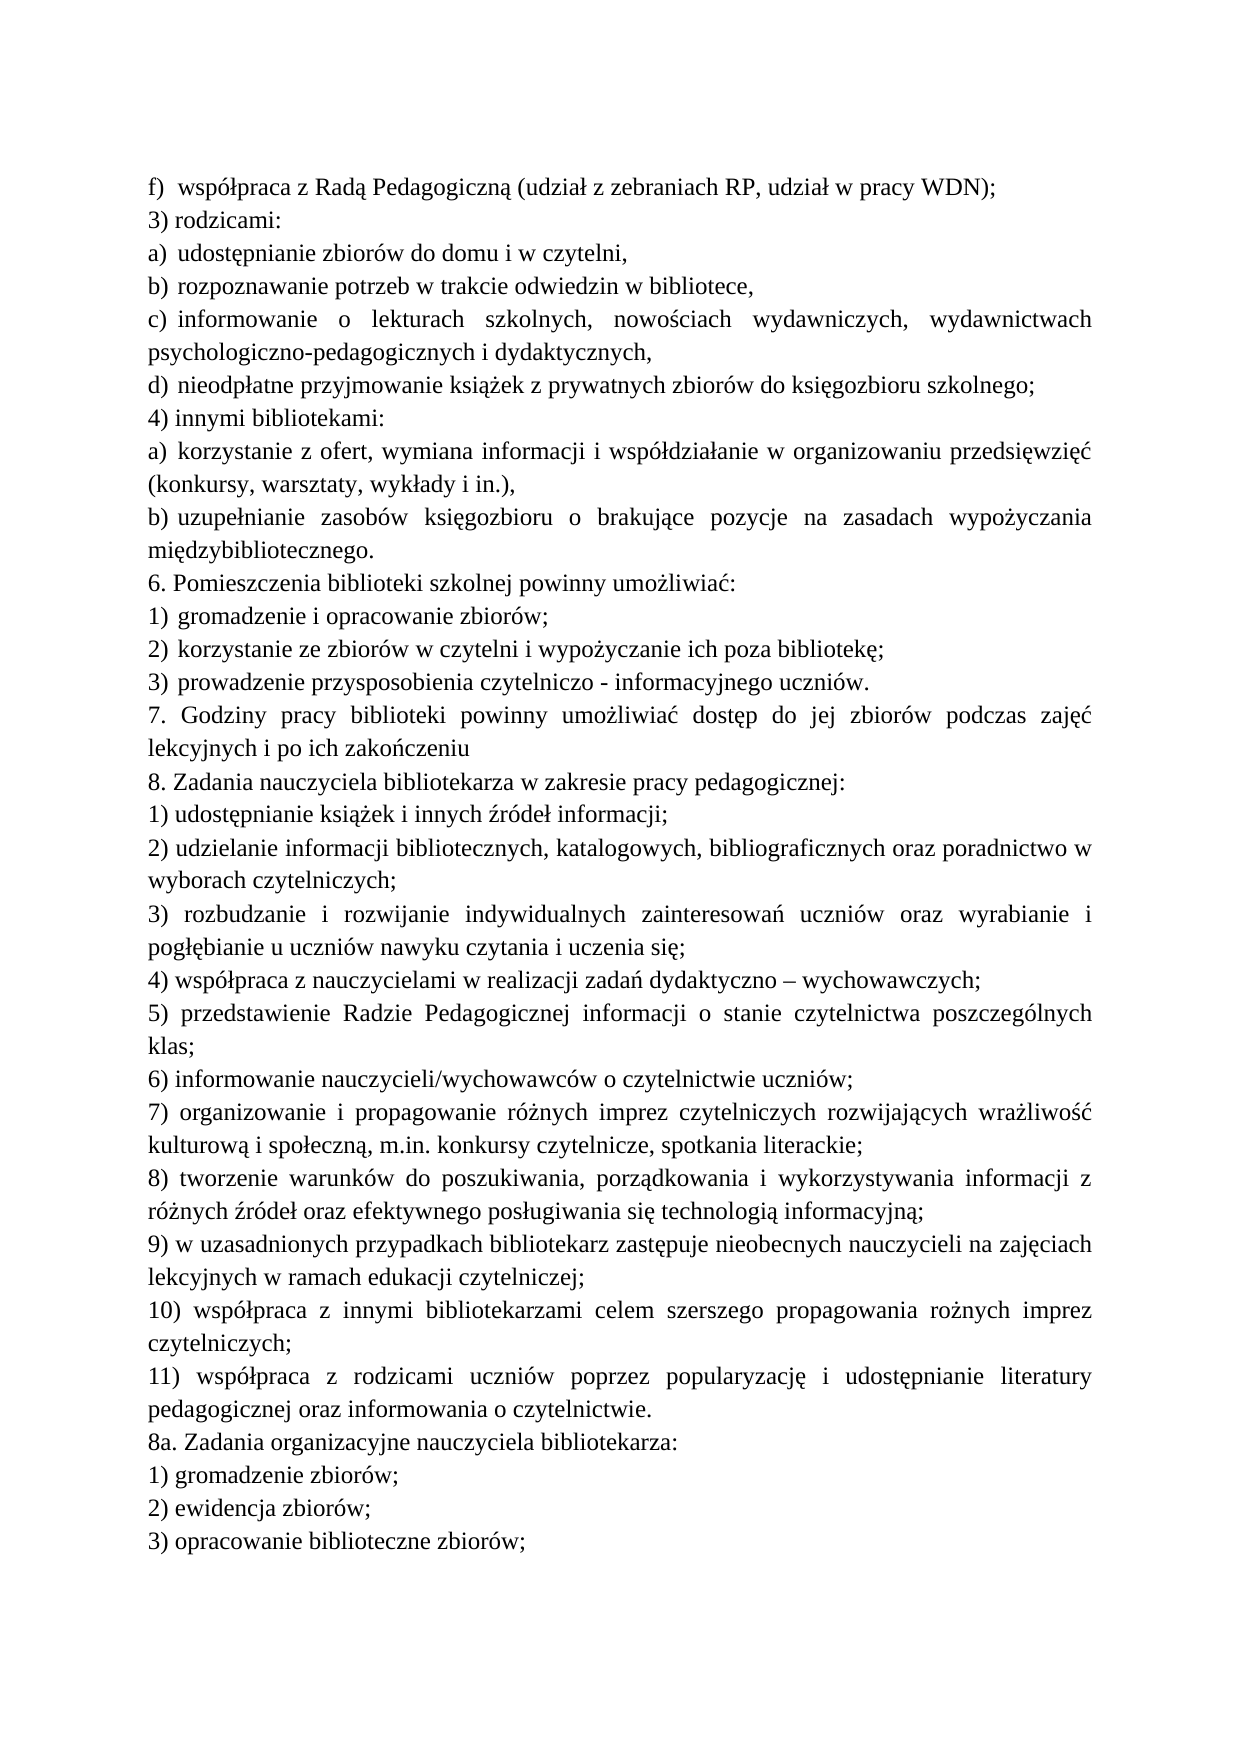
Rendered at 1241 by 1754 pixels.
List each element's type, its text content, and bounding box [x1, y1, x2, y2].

text 10) współpraca z innymi bibliotekarzami celem szerszego propagowania rożnych imprez czytelniczych; [148, 1295, 1093, 1357]
text 8a. Zadania organizacyjne nauczyciela bibliotekarza: [148, 1427, 1093, 1456]
text 1) udostępnianie książek i innych źródeł informacji; [148, 799, 1093, 828]
text b) uzupełnianie zasobów księgozbioru o brakujące pozycje na zasadach wypożyczania międzybibliotecznego. [148, 502, 1093, 564]
text 5) przedstawienie Radzie Pedagogicznej informacji o stanie czytelnictwa poszczególnych klas; [148, 998, 1093, 1059]
text d) nieodpłatne przyjmowanie książek z prywatnych zbiorów do księgozbioru szkolnego; [148, 370, 1093, 399]
text 2) udzielanie informacji bibliotecznych, katalogowych, bibliograficznych oraz poradnictwo w wyborach czytelniczych; [148, 833, 1093, 894]
text 9) w uzasadnionych przypadkach bibliotekarz zastępuje nieobecnych nauczycieli na zajęciach lekcyjnych w ramach edukacji czytelniczej; [148, 1229, 1093, 1291]
list korzystanie ze zbiorów w czytelni i wypożyczanie ich poza bibliotekę; [148, 634, 1093, 663]
text 7. Godziny pracy biblioteki powinny umożliwiać dostęp do jej zbiorów podczas zajęć lekcyjnych i po ich zakończeniu [148, 701, 1093, 762]
text 3) opracowanie biblioteczne zbiorów; [148, 1526, 1093, 1555]
text 4) innymi bibliotekami: [148, 403, 1093, 432]
text 3) rozbudzanie i rozwijanie indywidualnych zainteresowań uczniów oraz wyrabianie i pogłębianie u uczniów nawyku czytania i uczenia się; [148, 899, 1093, 960]
text 4) współpraca z nauczycielami w realizacji zadań dydaktyczno – wychowawczych; [148, 965, 1093, 993]
text 6. Pomieszczenia biblioteki szkolnej powinny umożliwiać: [148, 568, 1093, 597]
list prowadzenie przysposobienia czytelniczo - informacyjnego uczniów. [148, 667, 1093, 696]
text 6) informowanie nauczycieli/wychowawców o czytelnictwie uczniów; [148, 1064, 1093, 1092]
text a) udostępnianie zbiorów do domu i w czytelni, [148, 238, 1093, 267]
text 2) ewidencja zbiorów; [148, 1493, 1093, 1522]
text 8. Zadania nauczyciela bibliotekarza w zakresie pracy pedagogicznej: [148, 767, 1093, 795]
text 8) tworzenie warunków do poszukiwania, porządkowania i wykorzystywania informacji z różnych źródeł oraz efektywnego posługiwania się technologią informacyjną; [148, 1163, 1093, 1224]
text f) współpraca z Radą Pedagogiczną (udział z zebraniach RP, udział w pracy WDN); [148, 172, 1093, 201]
text 1) gromadzenie zbiorów; [148, 1460, 1093, 1489]
text a) korzystanie z ofert, wymiana informacji i współdziałanie w organizowaniu przedsięwzięć (konkursy, warsztaty, wykłady i in.), [148, 436, 1093, 498]
text c) informowanie o lekturach szkolnych, nowościach wydawniczych, wydawnictwach psychologiczno-pedagogicznych i dydaktycznych, [148, 304, 1093, 366]
list gromadzenie i opracowanie zbiorów; [148, 601, 1093, 630]
text b) rozpoznawanie potrzeb w trakcie odwiedzin w bibliotece, [148, 271, 1093, 300]
text 3) rodzicami: [148, 205, 1093, 234]
text 7) organizowanie i propagowanie różnych imprez czytelniczych rozwijających wrażliwość kulturową i społeczną, m.in. konkursy czytelnicze, spotkania literackie; [148, 1097, 1093, 1158]
text 11) współpraca z rodzicami uczniów poprzez popularyzację i udostępnianie literatury pedagogicznej oraz informowania o czytelnictwie. [148, 1361, 1093, 1423]
